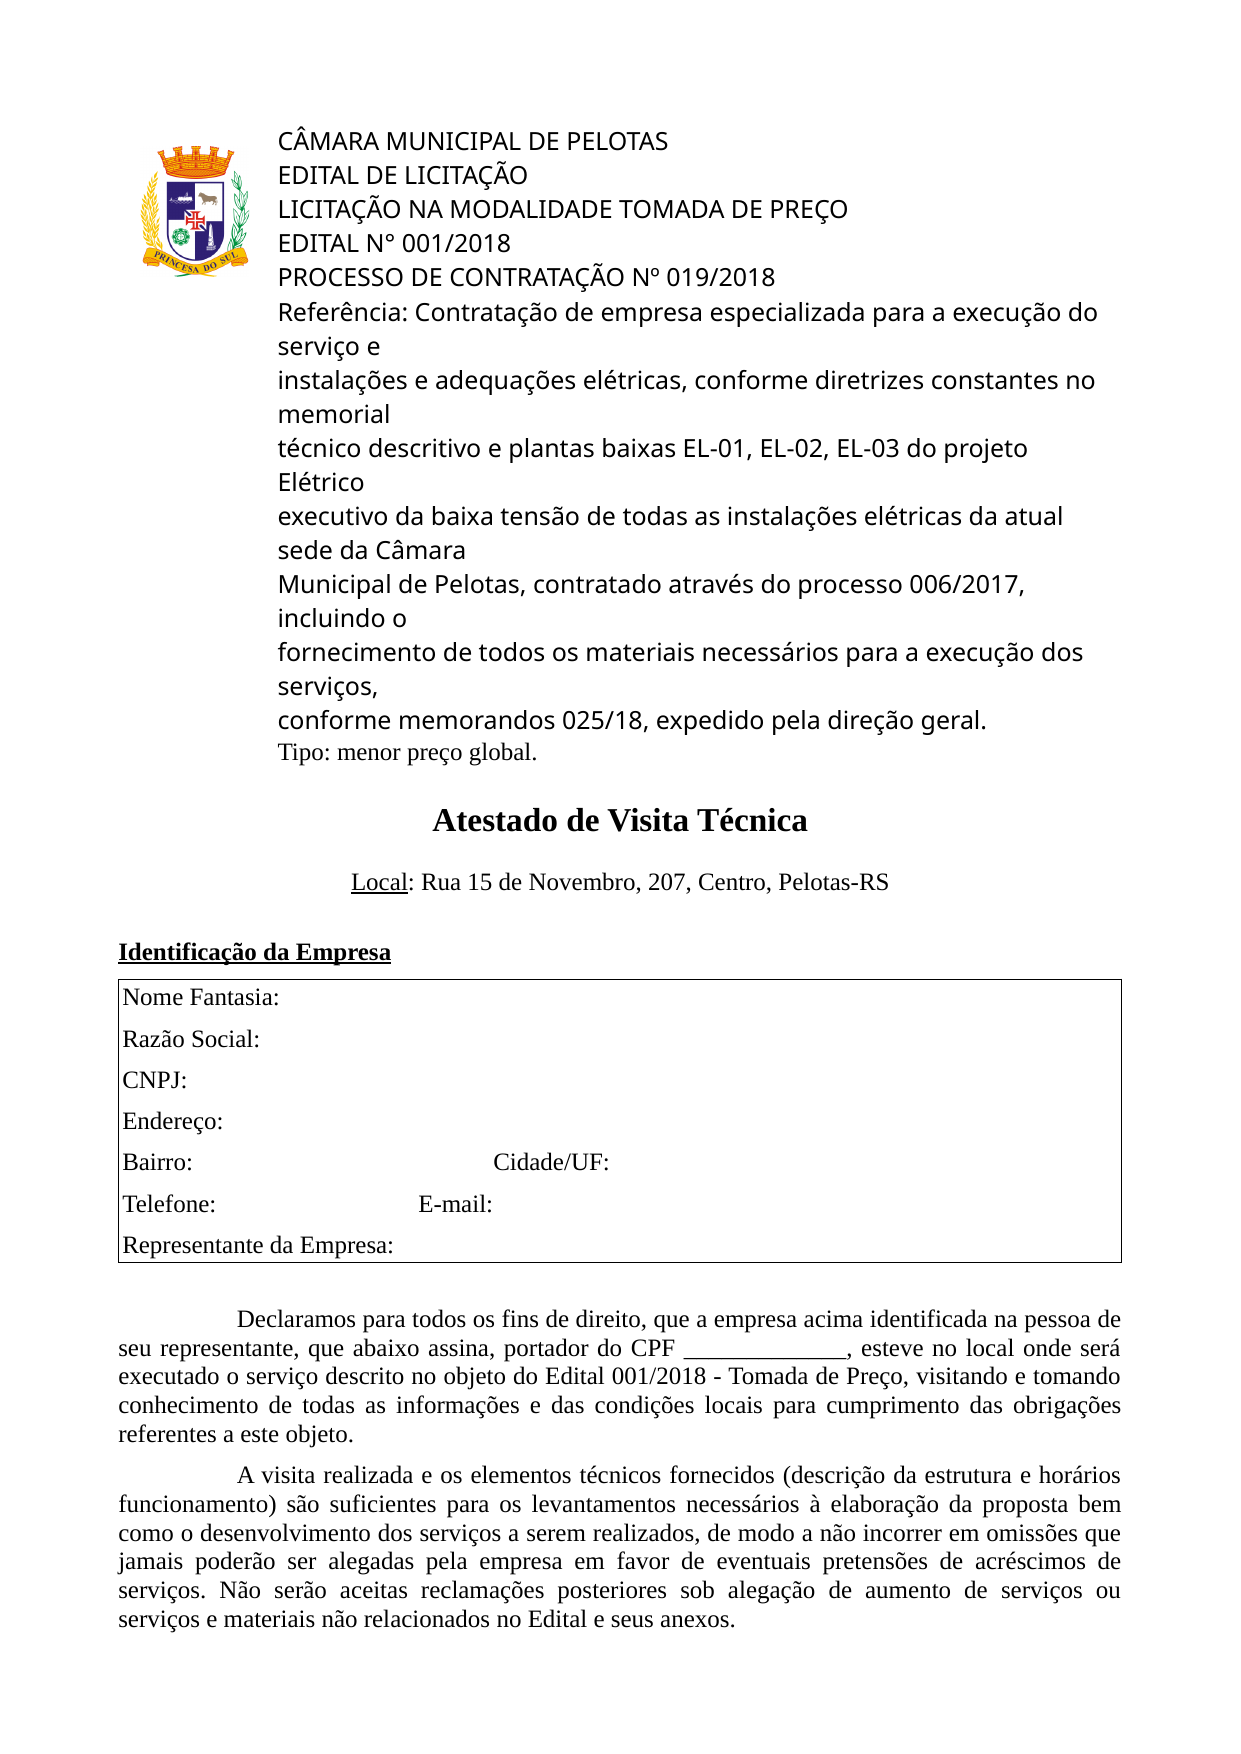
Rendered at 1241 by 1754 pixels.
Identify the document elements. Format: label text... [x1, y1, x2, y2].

text Endereço: [119, 1102, 1121, 1135]
text Bairro: Cidade/UF: [119, 1143, 1121, 1176]
text Identificação da Empresa [118, 937, 1122, 966]
text Telefone: E-mail: [119, 1185, 1121, 1217]
text Declaramos para todos os fins de direito, que a empresa acima identificada na pessoa de seu representante, que abaixo assina, portador do CPF _____________, esteve no local onde será executado o serviço descrito no objeto do Edital 001/2018 - Tomada de Preço, visitando e tomando conhecimento de todas as informações e das condições locais para cumprimento das obrigações referentes a este objeto. [118, 1304, 1122, 1448]
text Nome Fantasia: [119, 980, 1121, 1011]
text Atestado de Visita Técnica [118, 800, 1122, 838]
text A visita realizada e os elementos técnicos fornecidos (descrição da estrutura e horários funcionamento) são suficientes para os levantamentos necessários à elaboração da proposta bem como o desenvolvimento dos serviços a serem realizados, de modo a não incorrer em omissões que jamais poderão ser alegadas pela empresa em favor de eventuais pretensões de acréscimos de serviços. Não serão aceitas reclamações posteriores sob alegação de aumento de serviços ou serviços e materiais não relacionados no Edital e seus anexos. [118, 1460, 1122, 1633]
table_header CÂMARA MUNICIPAL DE PELOTAS EDITAL DE LICITAÇÃO LICITAÇÃO NA MODALIDADE TOMADA DE PREÇO EDITAL N° 001/2018 PROCESSO DE CONTRATAÇÃO Nº 019/2018 Referência: Contratação de empresa especializada para a execução do serviço e instalações e adequações elétricas, conforme diretrizes constantes no memorial técnico descritivo e plantas baixas EL-01, EL-02, EL-03 do projeto Elétrico executivo da baixa tensão de todas as instalações elétricas da atual sede da Câmara Municipal de Pelotas, contratado através do processo 006/2017, incluindo o fornecimento de todos os materiais necessários para a execução dos serviços, conforme memorandos 025/18, expedido pela direção geral. Tipo: menor preço global. [272, 118, 1123, 771]
picture [140, 146, 250, 277]
text Representante da Empresa: [119, 1226, 1121, 1262]
text Local: Rua 15 de Novembro, 207, Centro, Pelotas-RS [118, 867, 1122, 896]
text CNPJ: [119, 1061, 1121, 1094]
table_header [118, 118, 272, 771]
text Razão Social: [119, 1020, 1121, 1052]
